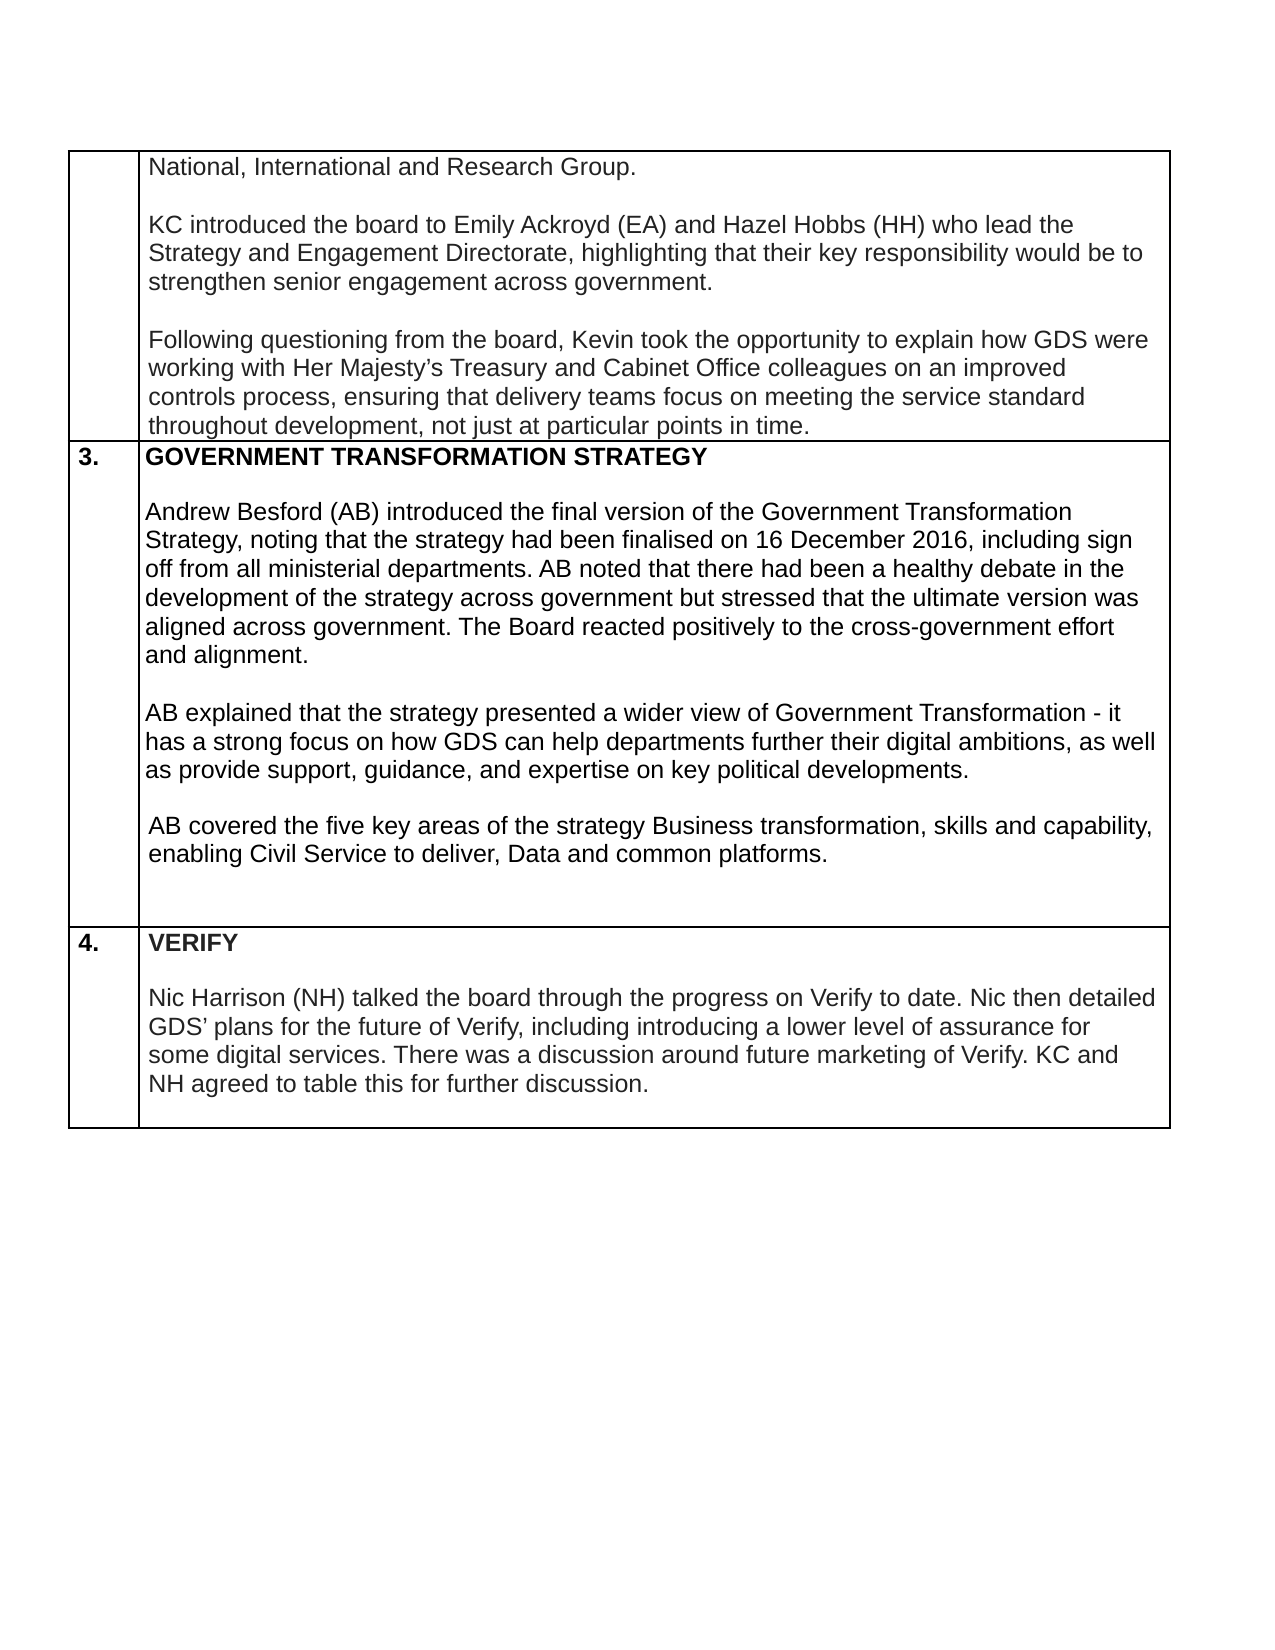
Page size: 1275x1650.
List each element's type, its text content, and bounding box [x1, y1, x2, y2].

table_cell GOVERNMENT TRANSFORMATION STRATEGY Andrew Besford (AB) introduced the final version of the Government Transformation Strategy, noting that the strategy had been finalised on 16 December 2016, including sign off from all ministerial departments. AB noted that there had been a healthy debate in the development of the strategy across government but stressed that the ultimate version was aligned across government. The Board reacted positively to the cross-government effort and alignment. AB explained that the strategy presented a wider view of Government Transformation - it has a strong focus on how GDS can help departments further their digital ambitions, as well as provide support, guidance, and expertise on key political developments. AB covered the five key areas of the strategy Business transformation, skills and capability, enabling Civil Service to deliver, Data and common platforms. [140, 442, 1169, 926]
table_cell [70, 152, 138, 439]
table_cell 4. [70, 928, 138, 1127]
table_cell 3. [70, 442, 138, 926]
table_cell VERIFY Nic Harrison (NH) talked the board through the progress on Verify to date. Nic then detailed GDS’ plans for the future of Verify, including introducing a lower level of assurance for some digital services. There was a discussion around future marketing of Verify. KC and NH agreed to table this for further discussion. [140, 928, 1169, 1127]
